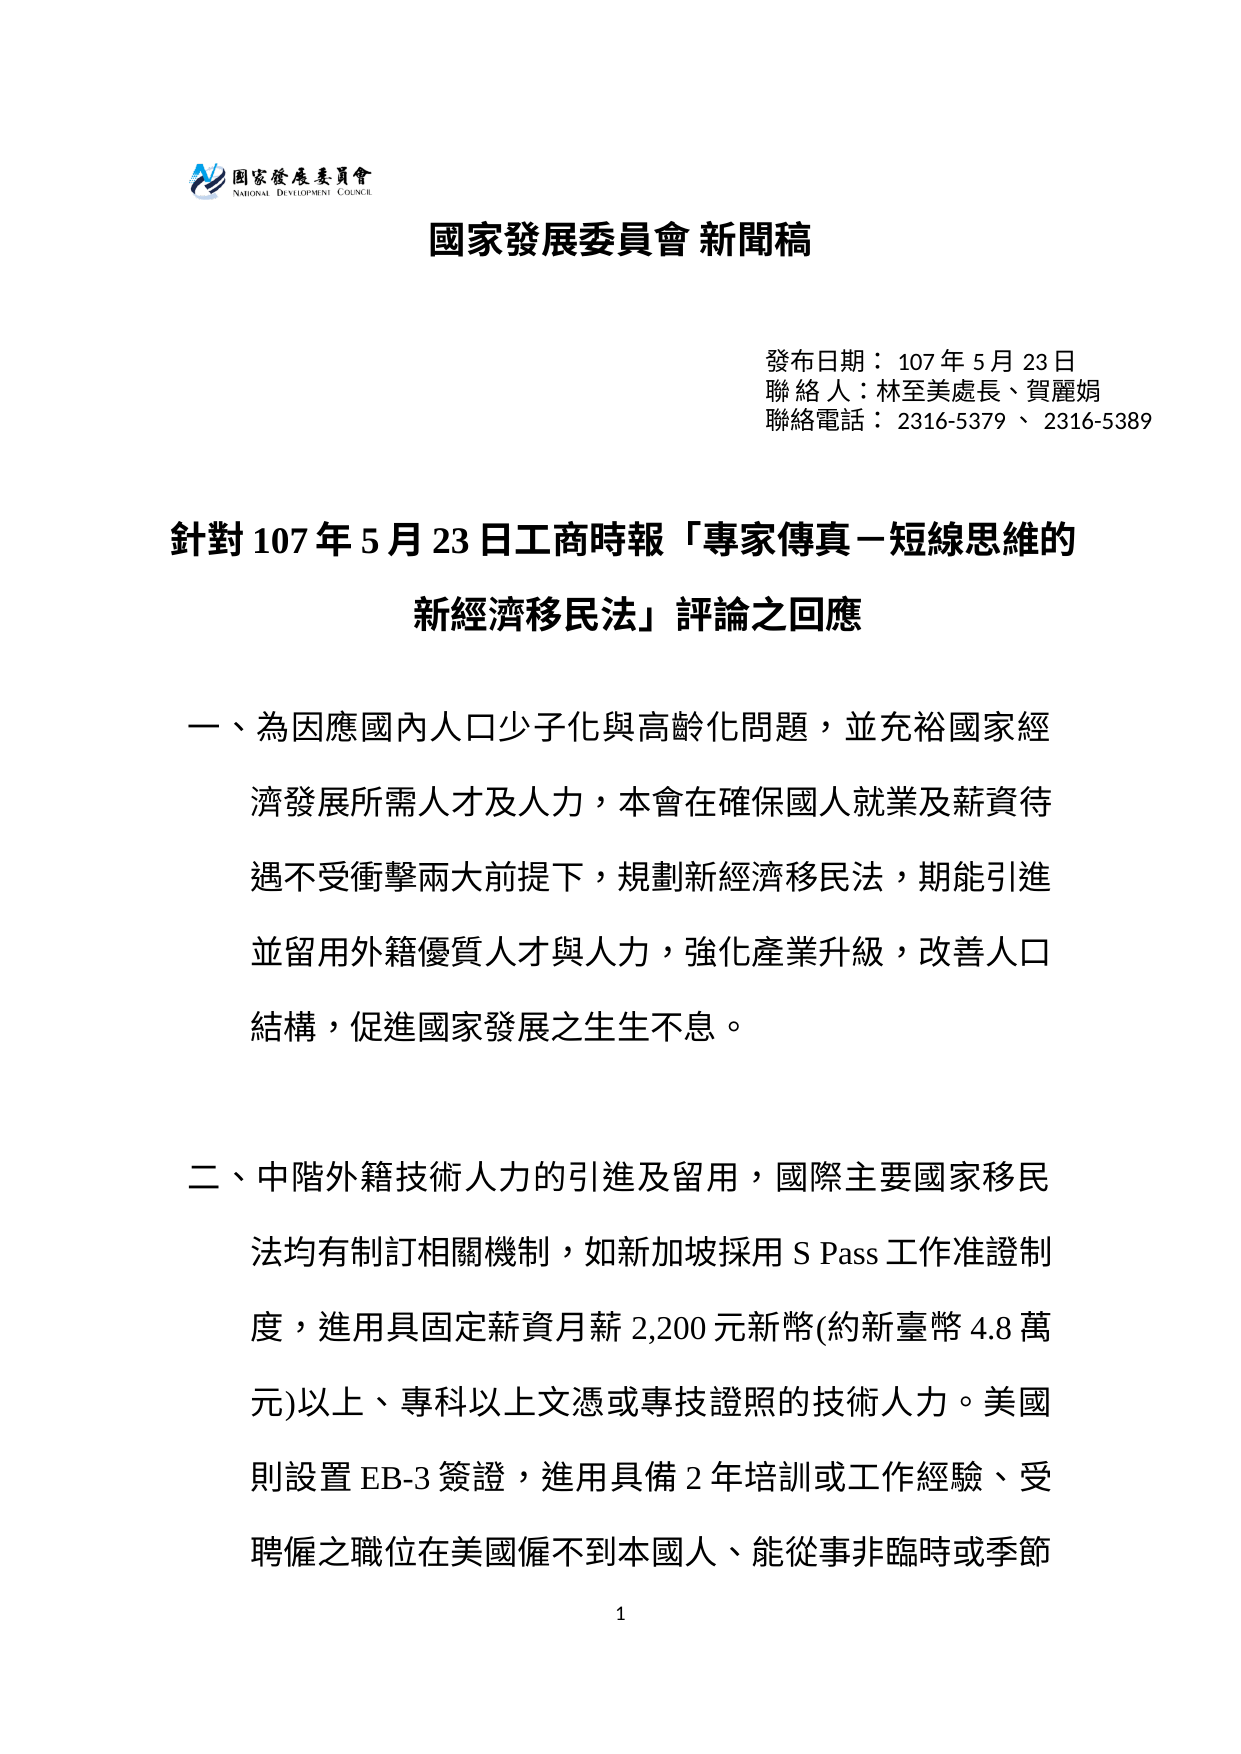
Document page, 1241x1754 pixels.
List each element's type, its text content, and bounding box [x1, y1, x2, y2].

text 針對107年5月23日工商時報「專家傳真－短線思維的新經濟移民法」評論之回應 [158, 500, 1088, 650]
text 一、為因應國內人口少子化與高齡化問題，並充裕國家經濟發展所需人才及人力，本會在確保國人就業及薪資待遇不受衝擊兩大前提下，規劃新經濟移民法，期能引進並留用外籍優質人才與人力，強化產業升級，改善人口結構，促進國家發展之生生不息。 [187, 687, 1053, 1062]
text 二、中階外籍技術人力的引進及留用，國際主要國家移民法均有制訂相關機制，如新加坡採用S Pass工作准證制度，進用具固定薪資月薪2,200元新幣(約新臺幣4.8萬元)以上、專科以上文憑或專技證照的技術人力。美國則設置EB-3簽證，進用具備2年培訓或工作經驗、受聘僱之職位在美國僱不到本國人、能從事非臨時或季節 [187, 1137, 1053, 1587]
picture [187, 162, 374, 200]
text 國家發展委員會 新聞稿 [187, 200, 1053, 275]
